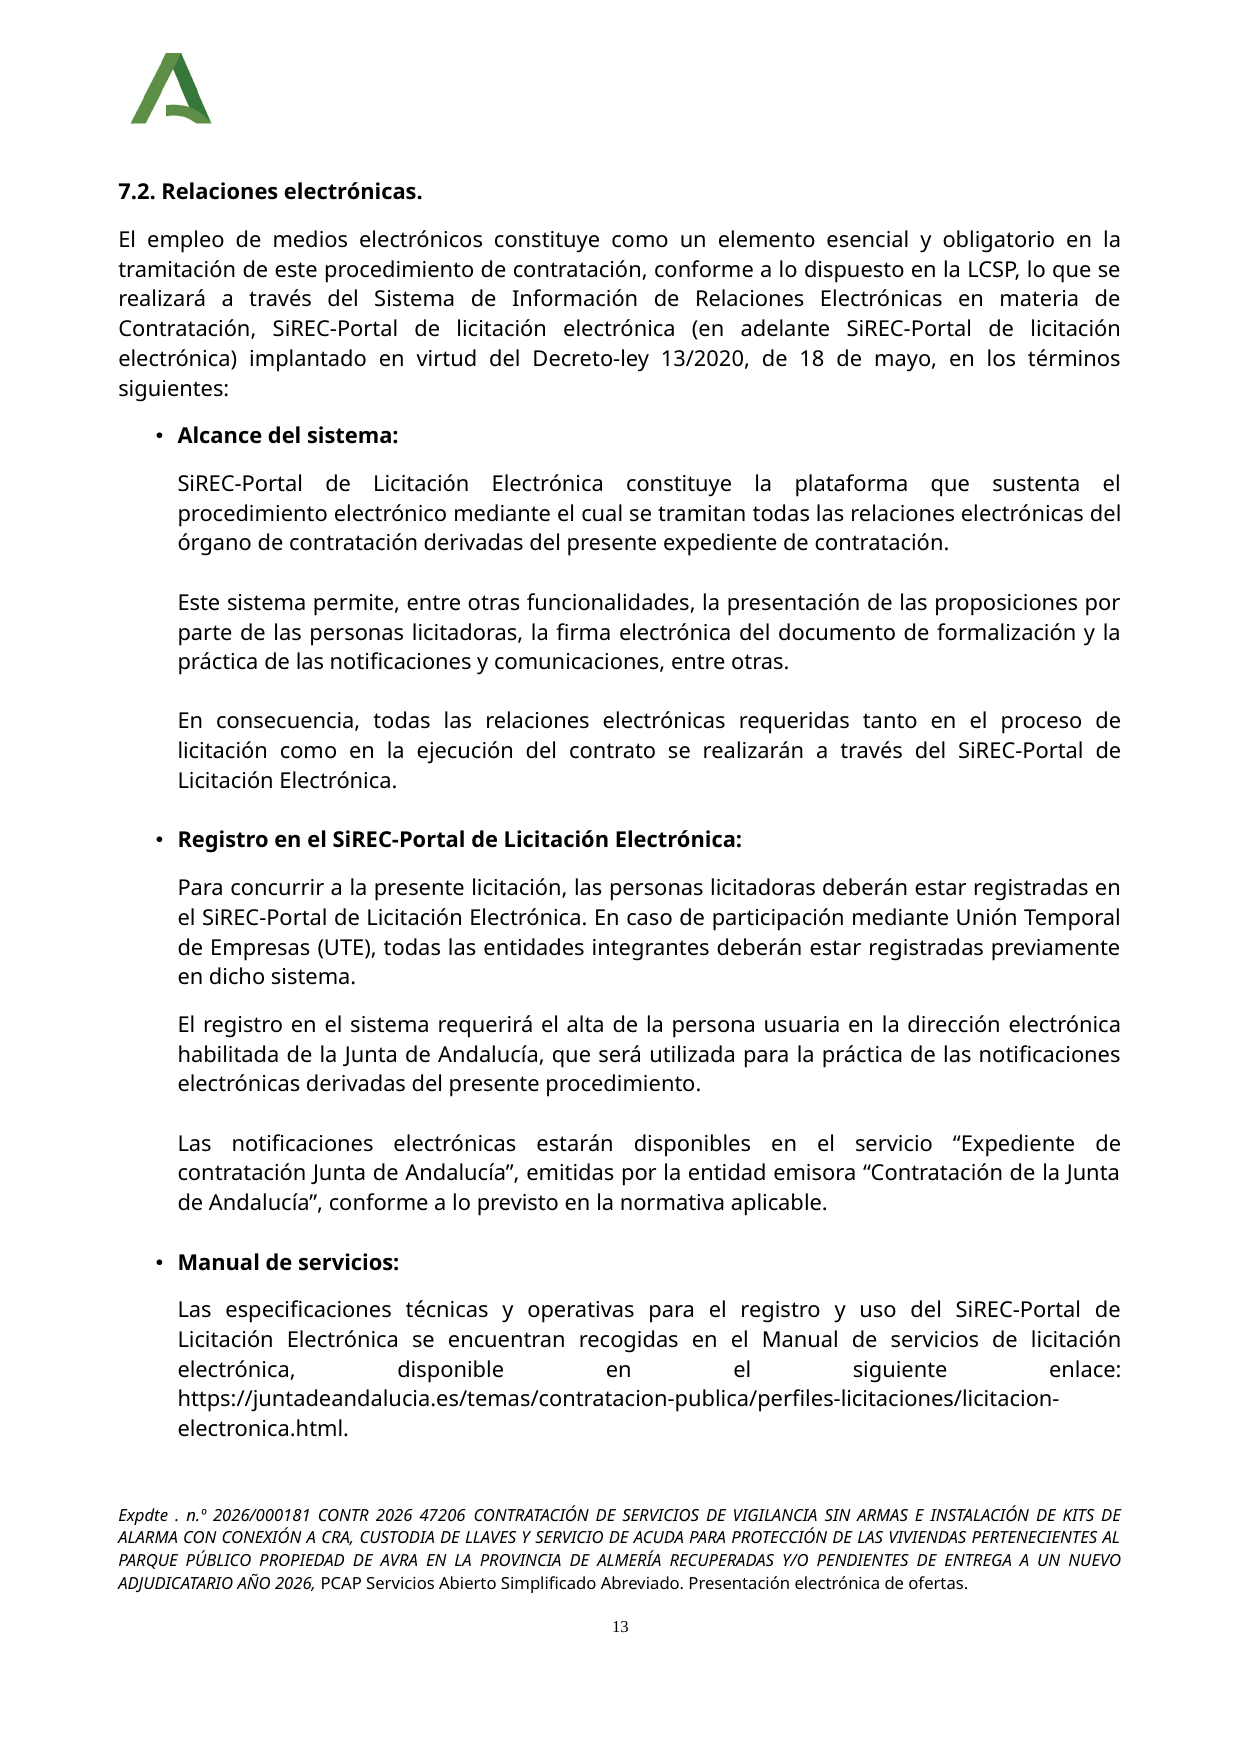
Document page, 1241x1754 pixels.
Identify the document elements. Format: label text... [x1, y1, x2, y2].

text SiREC-Portal de Licitación Electrónica constituye la plataforma que sustenta el procedimiento electrónico mediante el cual se tramitan todas las relaciones electrónicas del órgano de contratación derivadas del presente expediente de contratación. [177, 468, 1122, 557]
list Para concurrir a la presente licitación, las personas licitadoras deberán estar registradas en el SiREC-Portal de Licitación Electrónica. En caso de participación mediante Unión Temporal de Empresas (UTE), todas las entidades integrantes deberán estar registradas previamente en dicho sistema. [156, 872, 1122, 991]
text El registro en el sistema requerirá el alta de la persona usuaria en la dirección electrónica habilitada de la Junta de Andalucía, que será utilizada para la práctica de las notificaciones electrónicas derivadas del presente procedimiento. [177, 1009, 1122, 1098]
text Este sistema permite, entre otras funcionalidades, la presentación de las proposiciones por parte de las personas licitadoras, la firma electrónica del documento de formalización y la práctica de las notificaciones y comunicaciones, entre otras. [177, 587, 1122, 676]
list Alcance del sistema: [156, 420, 1122, 450]
subtitle 7.2. Relaciones electrónicas. [118, 176, 1122, 206]
picture [127, 48, 216, 128]
list Registro en el SiREC-Portal de Licitación Electrónica: [156, 824, 1122, 854]
text En consecuencia, todas las relaciones electrónicas requeridas tanto en el proceso de licitación como en la ejecución del contrato se realizarán a través del SiREC-Portal de Licitación Electrónica. [177, 706, 1122, 795]
text Las especificaciones técnicas y operativas para el registro y uso del SiREC-Portal de Licitación Electrónica se encuentran recogidas en el Manual de servicios de licitación electrónica, disponible en el siguiente enlace: https://juntadeandalucia.es/temas/contratacion-publica/perfiles-licitaciones/licitacion-electronica.html. [177, 1294, 1122, 1443]
list Manual de servicios: [156, 1246, 1122, 1276]
text Las notificaciones electrónicas estarán disponibles en el servicio “Expediente de contratación Junta de Andalucía”, emitidas por la entidad emisora “Contratación de la Junta de Andalucía”, conforme a lo previsto en la normativa aplicable. [177, 1128, 1122, 1217]
text El empleo de medios electrónicos constituye como un elemento esencial y obligatorio en la tramitación de este procedimiento de contratación, conforme a lo dispuesto en la LCSP, lo que se realizará a través del Sistema de Información de Relaciones Electrónicas en materia de Contratación, SiREC-Portal de licitación electrónica (en adelante SiREC-Portal de licitación electrónica) implantado en virtud del Decreto-ley 13/2020, de 18 de mayo, en los términos siguientes: [118, 224, 1122, 403]
